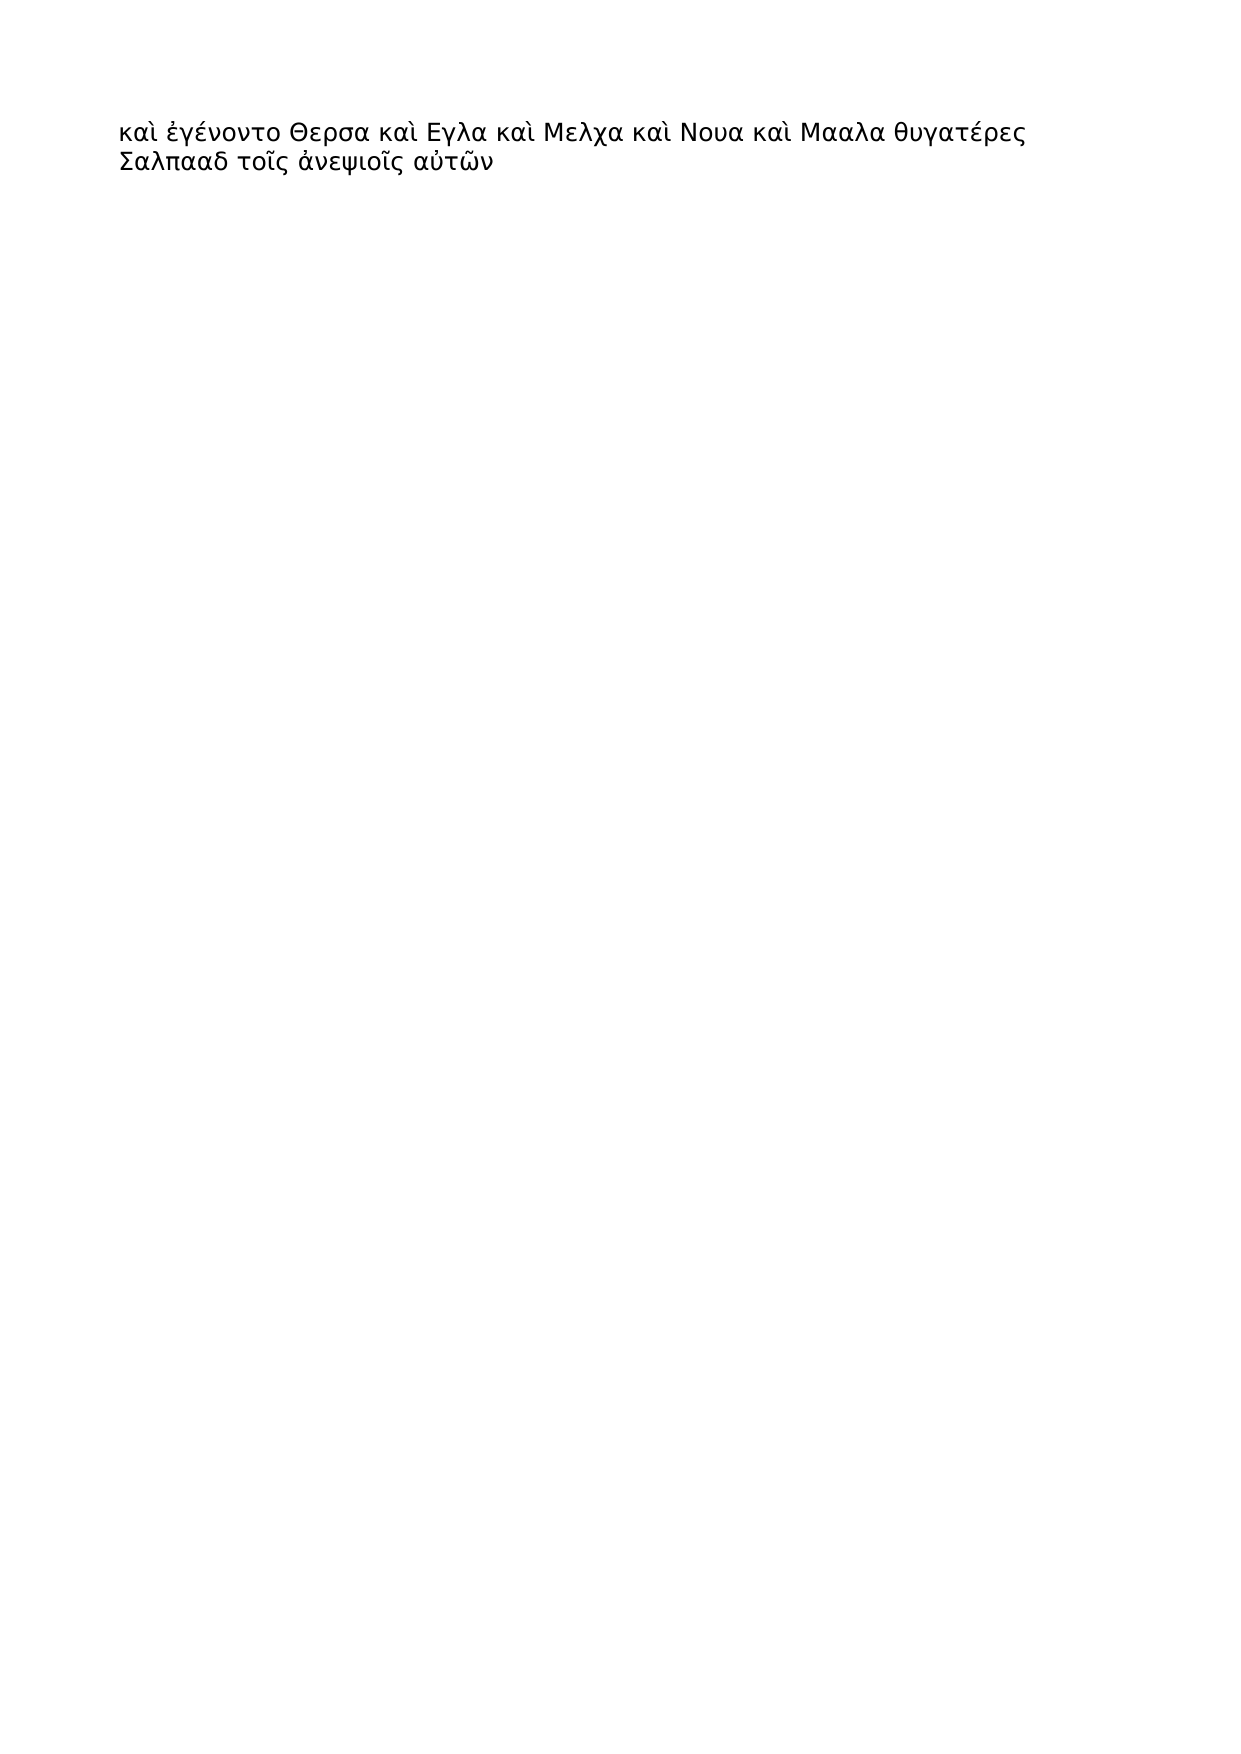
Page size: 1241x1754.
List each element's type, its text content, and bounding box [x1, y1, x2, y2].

text καὶ ἐγένοντο Θερσα καὶ Εγλα καὶ Μελχα καὶ Νουα καὶ Μααλα θυγατέρες Σαλπααδ τοῖς ἀνεψιοῖς αὐτῶν [118, 118, 1122, 176]
